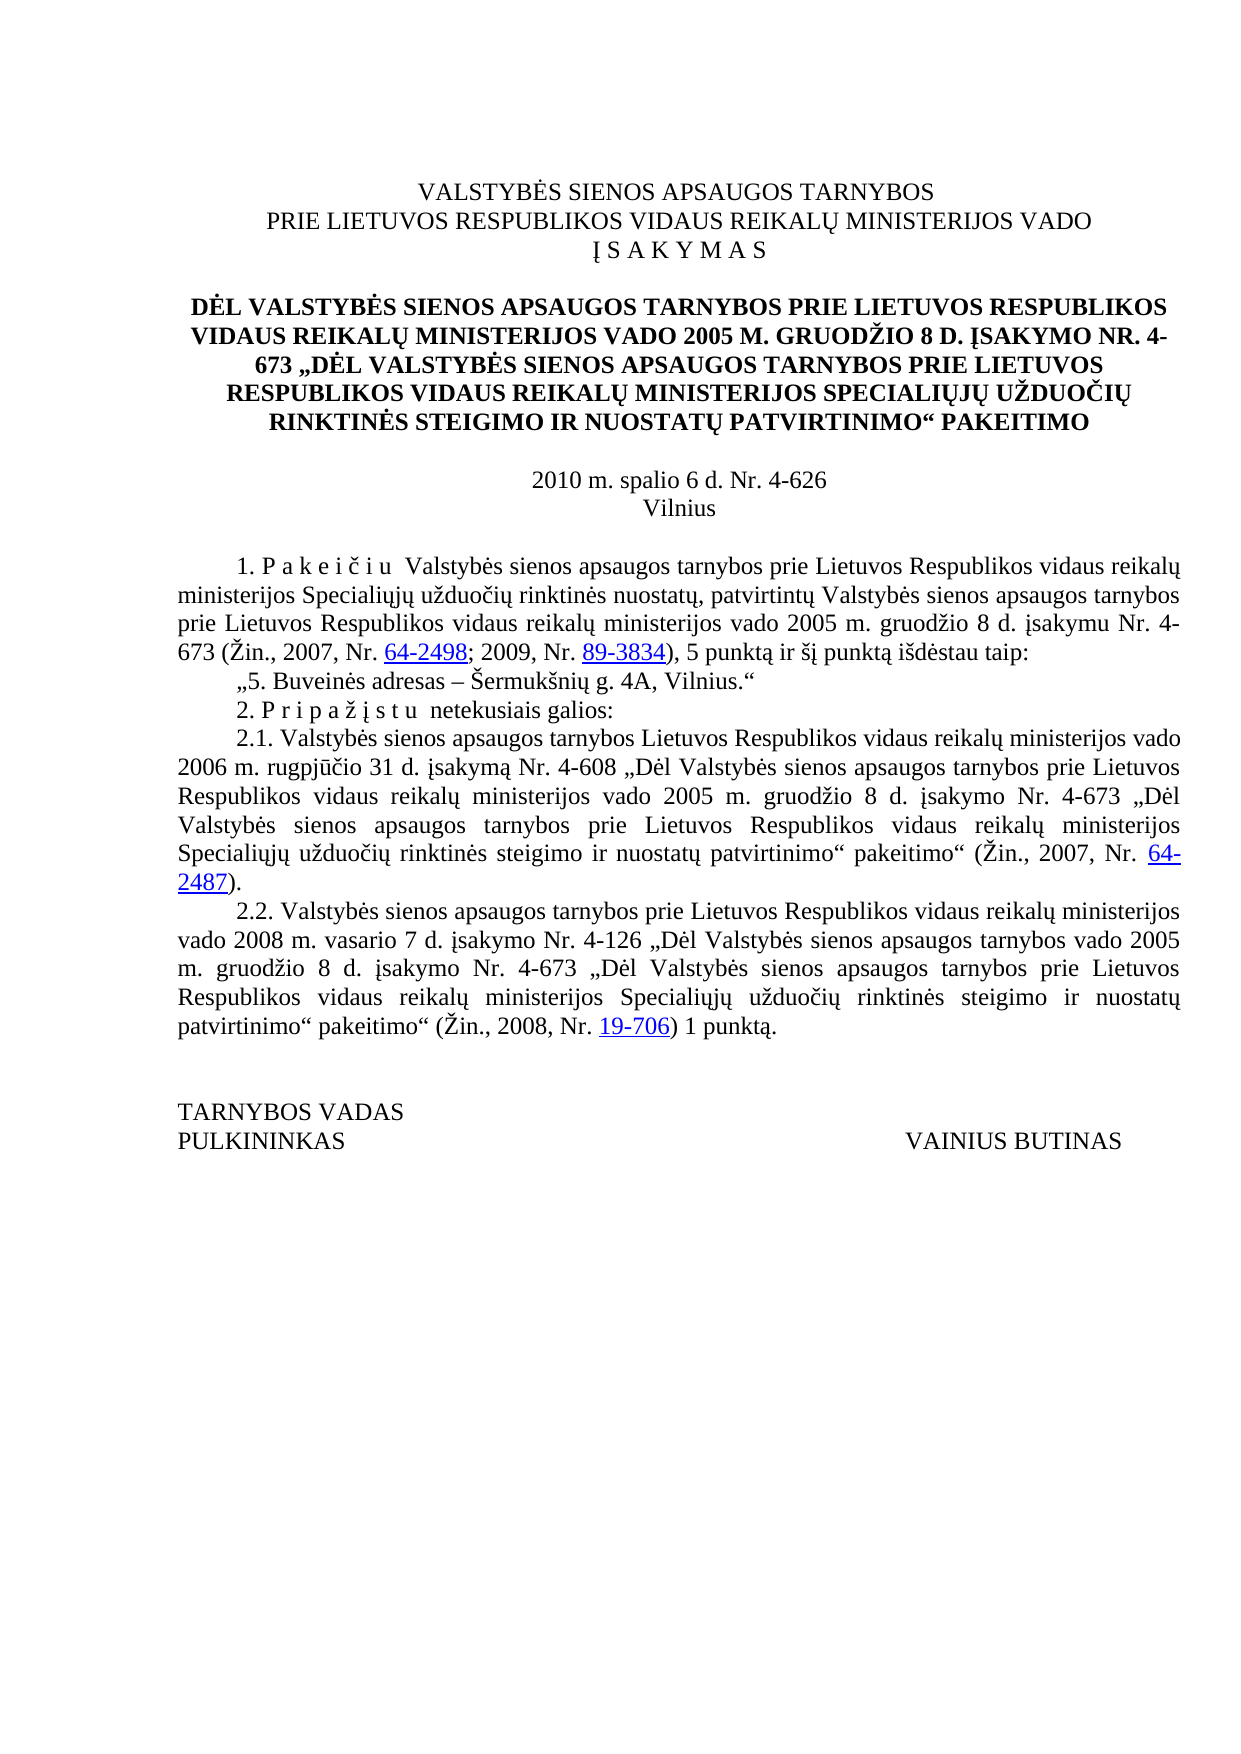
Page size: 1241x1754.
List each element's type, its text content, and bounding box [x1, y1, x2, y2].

text Tarnybos vadas [177, 1097, 1181, 1126]
text pulkininkas Vainius Butinas [177, 1126, 1181, 1155]
text VALSTYBĖS SIENOS APSAUGOS TARNYBOS [177, 177, 1181, 206]
text 2. Pripažįstu netekusiais galios: [177, 695, 1181, 723]
text 2010 m. spalio 6 d. Nr. 4-626 [177, 465, 1181, 493]
text 2.1. Valstybės sienos apsaugos tarnybos Lietuvos Respublikos vidaus reikalų ministerijos vado 2006 m. rugpjūčio 31 d. įsakymą Nr. 4-608 „Dėl Valstybės sienos apsaugos tarnybos prie Lietuvos Respublikos vidaus reikalų ministerijos vado 2005 m. gruodžio 8 d. įsakymo Nr. 4-673 „Dėl Valstybės sienos apsaugos tarnybos prie Lietuvos Respublikos vidaus reikalų ministerijos Specialiųjų užduočių rinktinės steigimo ir nuostatų patvirtinimo“ pakeitimo“ (Žin., 2007, Nr. 64-2487). [177, 723, 1181, 896]
text 1. Pakeičiu Valstybės sienos apsaugos tarnybos prie Lietuvos Respublikos vidaus reikalų ministerijos Specialiųjų užduočių rinktinės nuostatų, patvirtintų Valstybės sienos apsaugos tarnybos prie Lietuvos Respublikos vidaus reikalų ministerijos vado 2005 m. gruodžio 8 d. įsakymu Nr. 4-673 (Žin., 2007, Nr. 64-2498; 2009, Nr. 89-3834), 5 punktą ir šį punktą išdėstau taip: [177, 551, 1181, 666]
text DĖL VALSTYBĖS SIENOS APSAUGOS TARNYBOS PRIE LIETUVOS RESPUBLIKOS VIDAUS REIKALŲ MINISTERIJOS VADO 2005 M. GRUODŽIO 8 D. ĮSAKYMO NR. 4-673 „DĖL VALSTYBĖS SIENOS APSAUGOS TARNYBOS PRIE LIETUVOS RESPUBLIKOS VIDAUS REIKALŲ MINISTERIJOS SPECIALIŲJŲ UŽDUOČIŲ RINKTINĖS STEIGIMO IR NUOSTATŲ PATVIRTINIMO“ PAKEITIMO [177, 292, 1181, 436]
text PRIE LIETUVOS RESPUBLIKOS VIDAUS REIKALŲ MINISTERIJOS VADO [177, 206, 1181, 235]
text „5. Buveinės adresas – Šermukšnių g. 4A, Vilnius.“ [177, 666, 1181, 695]
text ĮSAKYMAS [177, 235, 1181, 263]
text Vilnius [177, 493, 1181, 522]
text 2.2. Valstybės sienos apsaugos tarnybos prie Lietuvos Respublikos vidaus reikalų ministerijos vado 2008 m. vasario 7 d. įsakymo Nr. 4-126 „Dėl Valstybės sienos apsaugos tarnybos vado 2005 m. gruodžio 8 d. įsakymo Nr. 4-673 „Dėl Valstybės sienos apsaugos tarnybos prie Lietuvos Respublikos vidaus reikalų ministerijos Specialiųjų užduočių rinktinės steigimo ir nuostatų patvirtinimo“ pakeitimo“ (Žin., 2008, Nr. 19-706) 1 punktą. [177, 896, 1181, 1040]
